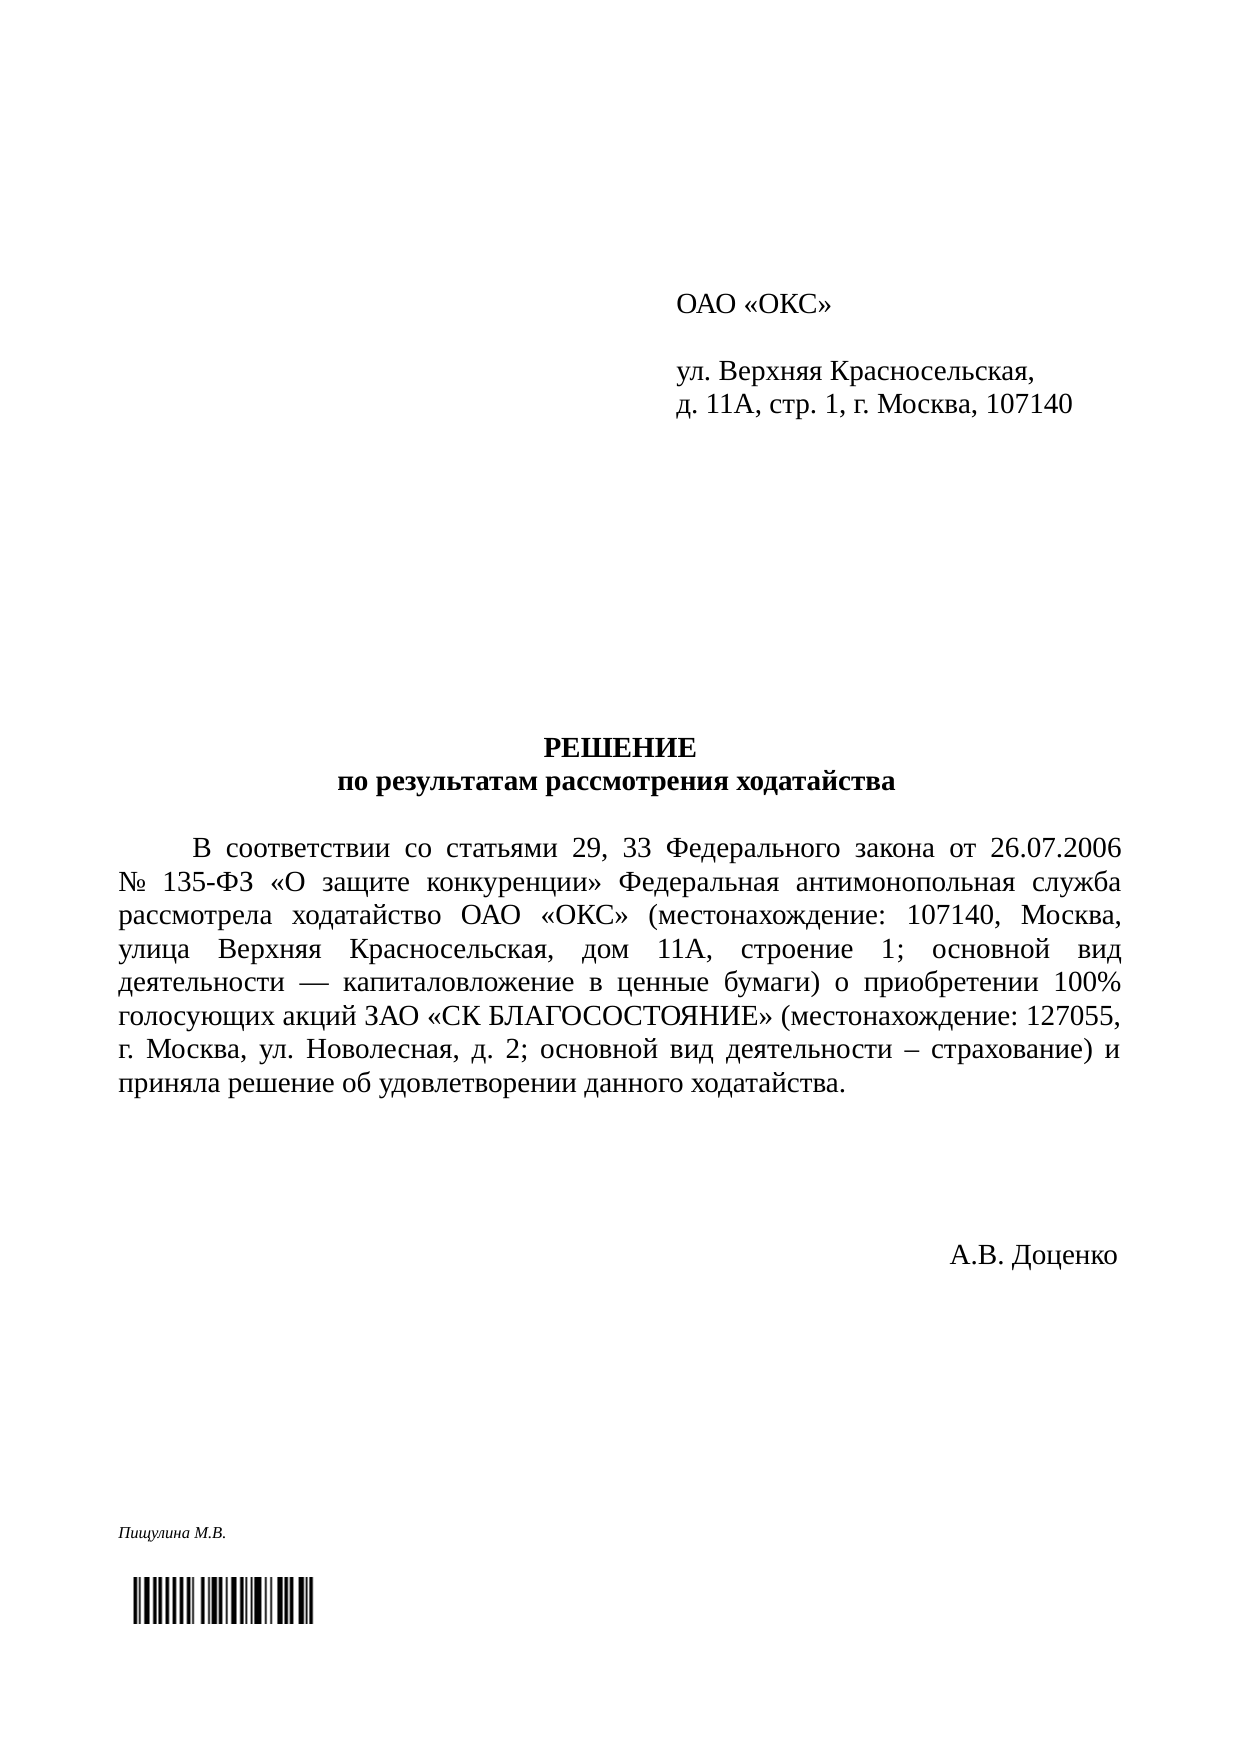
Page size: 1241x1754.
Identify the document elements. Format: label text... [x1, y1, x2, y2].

text РЕШЕНИЕ [118, 730, 1122, 763]
text ОАО «ОКС» [676, 286, 1122, 319]
text А.В. Доценко [118, 1237, 1122, 1270]
text В соответствии со статьями 29, 33 Федерального закона от 26.07.2006 № 135-ФЗ «О защите конкуренции» Федеральная антимонопольная служба рассмотрела ходатайство ОАО «ОКС» (местонахождение: 107140, Москва, улица Верхняя Красносельская, дом 11А, строение 1; основной вид деятельности — капиталовложение в ценные бумаги) о приобретении 100% голосующих акций ЗАО «СК БЛАГОСОСТОЯНИЕ» (местонахождение: 127055, г. Москва, ул. Новолесная, д. 2; основной вид деятельности – страхование) и приняла решение об удовлетворении данного ходатайства. [118, 830, 1122, 1099]
text по результатам рассмотрения ходатайства [118, 763, 1122, 797]
text ул. Верхняя Красносельская, д. 11А, стр. 1, г. Москва, 107140 [676, 353, 1122, 420]
picture [118, 1577, 331, 1624]
text Пищулина М.В. [118, 1522, 1122, 1542]
